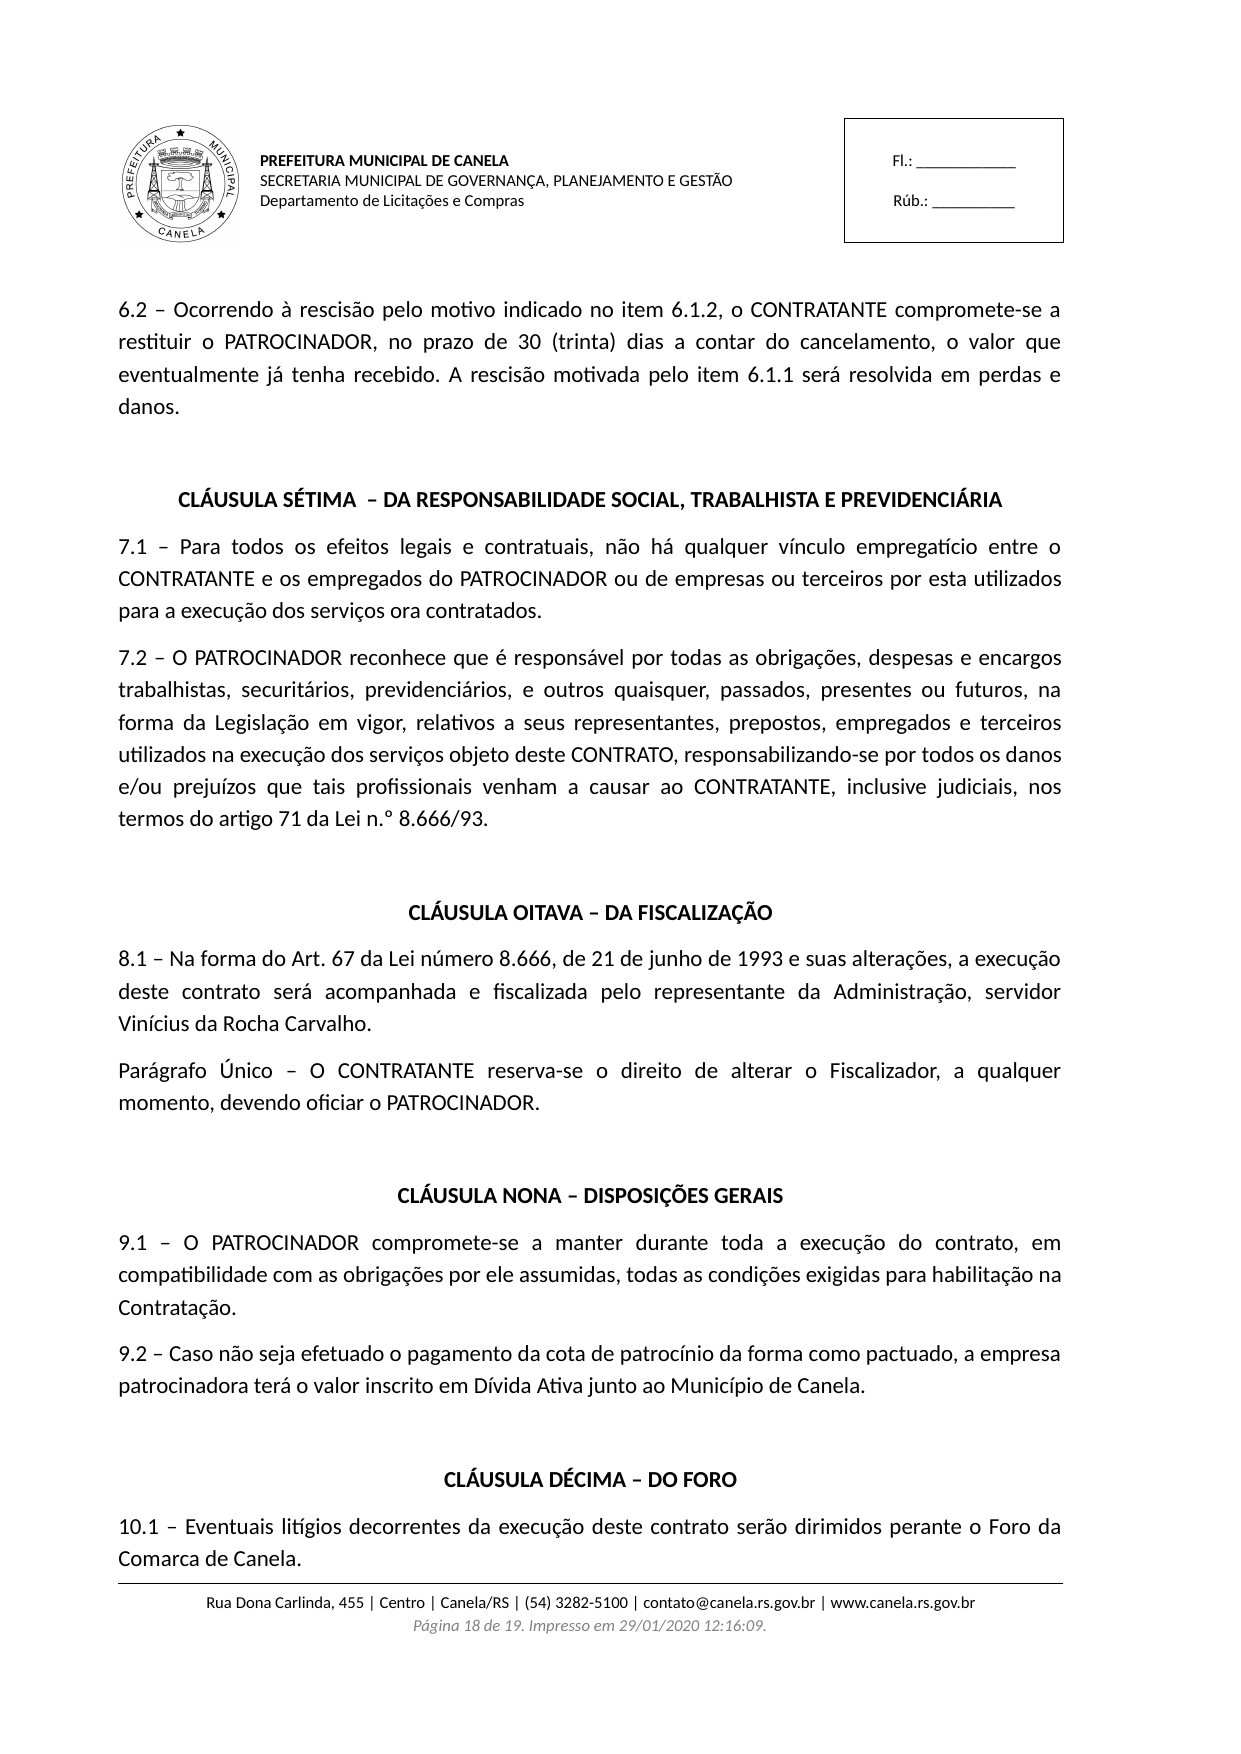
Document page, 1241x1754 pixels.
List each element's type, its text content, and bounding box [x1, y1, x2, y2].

text 8.1 – Na forma do Art. 67 da Lei número 8.666, de 21 de junho de 1993 e suas alterações, a execução deste contrato será acompanhada e fiscalizada pelo representante da Administração, servidor Vinícius da Rocha Carvalho. [118, 944, 1063, 1037]
text CLÁUSULA NONA – DISPOSIÇÕES GERAIS [118, 1181, 1063, 1209]
text CLÁUSULA DÉCIMA – DO FORO [118, 1465, 1063, 1493]
text Parágrafo Único – O CONTRATANTE reserva-se o direito de alterar o Fiscalizador, a qualquer momento, devendo oficiar o PATROCINADOR. [118, 1056, 1063, 1116]
text CLÁUSULA SÉTIMA – DA RESPONSABILIDADE SOCIAL, TRABALHISTA E PREVIDENCIÁRIA [118, 485, 1063, 513]
text 9.1 – O PATROCINADOR compromete-se a manter durante toda a execução do contrato, em compatibilidade com as obrigações por ele assumidas, todas as condições exigidas para habilitação na Contratação. [118, 1228, 1063, 1321]
text 9.2 – Caso não seja efetuado o pagamento da cota de patrocínio da forma como pactuado, a empresa patrocinadora terá o valor inscrito em Dívida Ativa junto ao Município de Canela. [118, 1339, 1063, 1399]
text CLÁUSULA OITAVA – DA FISCALIZAÇÃO [118, 898, 1063, 926]
text 7.1 – Para todos os efeitos legais e contratuais, não há qualquer vínculo empregatício entre o CONTRATANTE e os empregados do PATROCINADOR ou de empresas ou terceiros por esta utilizados para a execução dos serviços ora contratados. [118, 532, 1063, 624]
text 7.2 – O PATROCINADOR reconhece que é responsável por todas as obrigações, despesas e encargos trabalhistas, securitários, previdenciários, e outros quaisquer, passados, presentes ou futuros, na forma da Legislação em vigor, relativos a seus representantes, prepostos, empregados e terceiros utilizados na execução dos serviços objeto deste CONTRATO, responsabilizando-se por todos os danos e/ou prejuízos que tais profissionais venham a causar ao CONTRATANTE, inclusive judiciais, nos termos do artigo 71 da Lei n.º 8.666/93. [118, 643, 1063, 832]
text 6.2 – Ocorrendo à rescisão pelo motivo indicado no item 6.1.2, o CONTRATANTE compromete-se a restituir o PATROCINADOR, no prazo de 30 (trinta) dias a contar do cancelamento, o valor que eventualmente já tenha recebido. A rescisão motivada pelo item 6.1.1 será resolvida em perdas e danos. [118, 295, 1063, 420]
text 10.1 – Eventuais litígios decorrentes da execução deste contrato serão dirimidos perante o Foro da Comarca de Canela. [118, 1512, 1063, 1572]
picture [121, 125, 240, 243]
